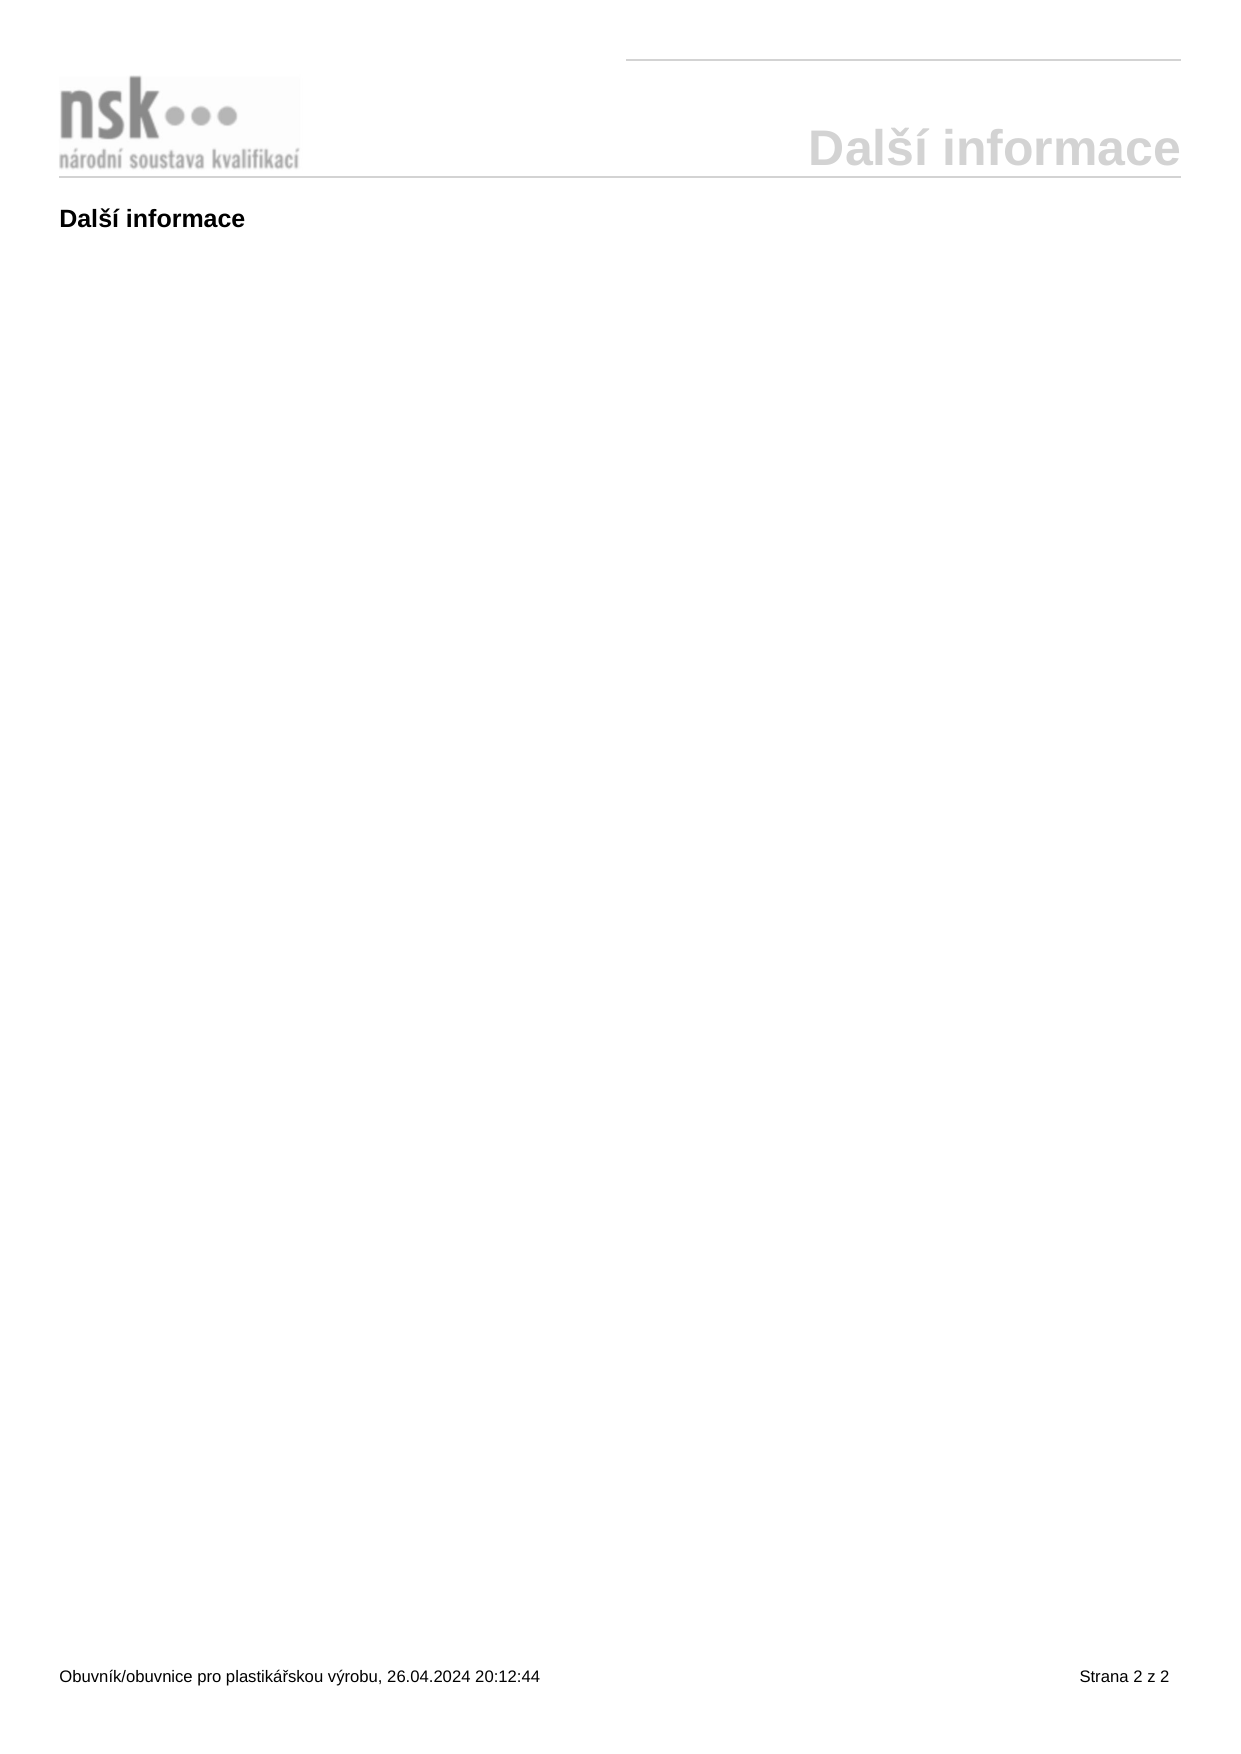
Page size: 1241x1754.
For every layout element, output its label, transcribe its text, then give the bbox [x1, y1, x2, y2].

table_cell [626, 836, 862, 1136]
table_cell [1169, 536, 1181, 836]
table_cell [862, 194, 1169, 200]
table_cell [1169, 194, 1181, 200]
table_cell [484, 1397, 620, 1658]
table_cell [626, 194, 862, 200]
table_cell [59, 194, 483, 200]
table_cell [1169, 1658, 1181, 1694]
table_cell Další informace [626, 61, 1181, 176]
table_cell [626, 236, 862, 536]
table_cell [59, 1136, 483, 1397]
table_cell Další informace [59, 200, 1181, 236]
table_cell [59, 178, 1181, 194]
table_cell [621, 59, 626, 170]
table_cell [862, 1136, 1169, 1397]
table_cell [862, 236, 1169, 536]
table_cell [1169, 836, 1181, 1136]
table_cell [620, 236, 626, 536]
table_cell [626, 1136, 862, 1397]
table_cell [1169, 236, 1181, 536]
table_cell [484, 1136, 620, 1397]
table_cell [862, 1397, 1169, 1658]
table_cell [620, 836, 626, 1136]
table_cell [1169, 1136, 1181, 1397]
picture [58, 59, 621, 171]
table_cell [1169, 1397, 1181, 1658]
table_cell [626, 536, 862, 836]
table_cell [620, 1397, 626, 1658]
table_cell [59, 536, 483, 836]
table_cell [484, 171, 620, 176]
table_cell [484, 836, 620, 1136]
table_cell [626, 1397, 862, 1658]
table_cell [59, 836, 483, 1136]
table_cell Obuvník/obuvnice pro plastikářskou výrobu, 26.04.2024 20:12:44 [59, 1658, 862, 1694]
table_cell [862, 536, 1169, 836]
table_cell [59, 236, 483, 536]
table_cell Strana 2 z 2 [862, 1658, 1169, 1694]
table_cell [484, 236, 620, 536]
table_cell [484, 194, 620, 200]
table_cell [59, 1397, 483, 1658]
table_cell [59, 171, 483, 176]
table_cell [620, 536, 626, 836]
table_cell [620, 1136, 626, 1397]
table_cell [862, 836, 1169, 1136]
table_cell [484, 536, 620, 836]
